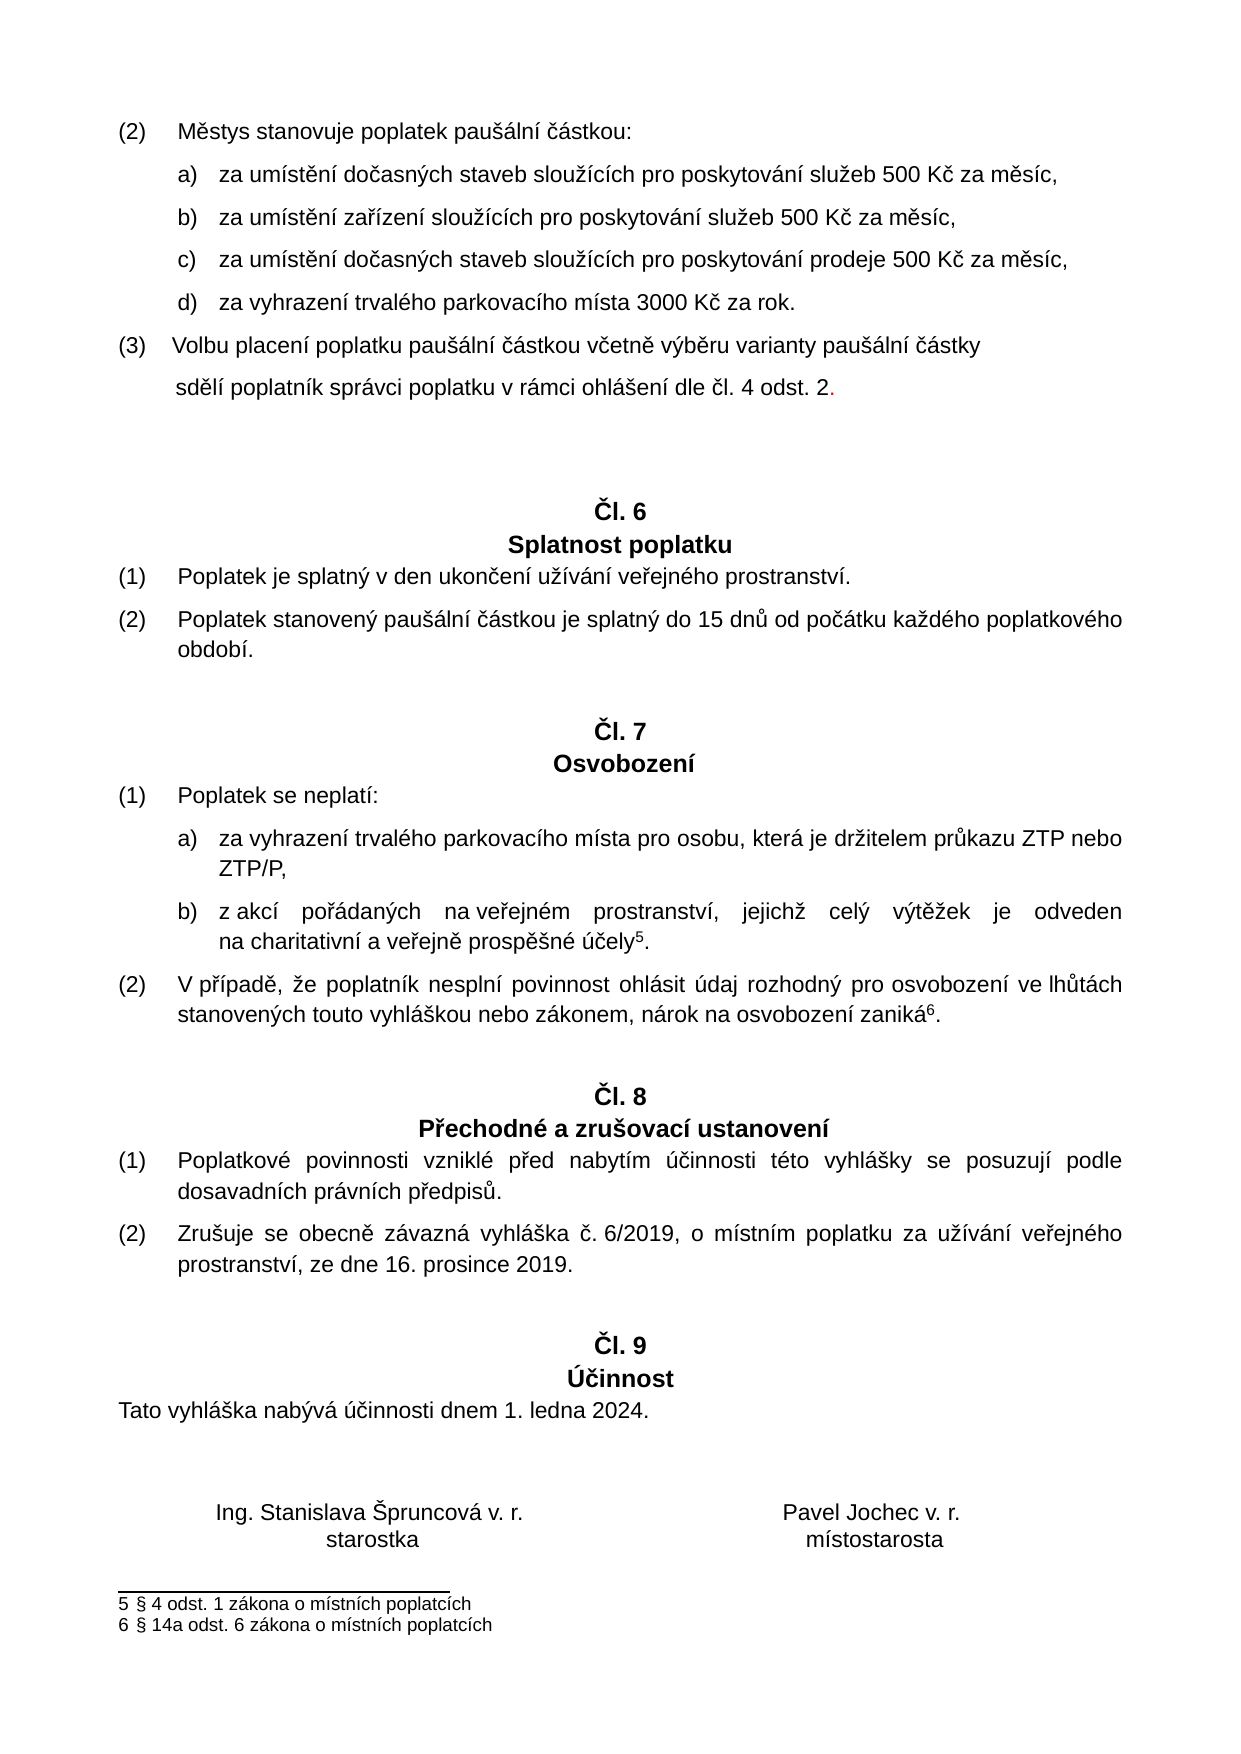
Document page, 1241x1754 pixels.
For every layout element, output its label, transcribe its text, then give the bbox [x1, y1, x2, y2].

subtitle Čl. 7 Osvobození [118, 716, 1122, 778]
subtitle Čl. 6 Splatnost poplatku [118, 497, 1122, 559]
list V případě, že poplatník nesplní povinnost ohlásit údaj rozhodný pro osvobození ve lhůtách stanovených touto vyhláškou nebo zákonem, nárok na osvobození zaniká. [118, 971, 1122, 1028]
table_header Ing. Stanislava Špruncová v. r. starostka [118, 1440, 620, 1558]
list za vyhrazení trvalého parkovacího místa pro osobu, která je držitelem průkazu ZTP nebo ZTP/P, [177, 825, 1122, 882]
list Poplatek stanovený paušální částkou je splatný do 15 dnů od počátku každého poplatkového období. [118, 606, 1122, 663]
subtitle Čl. 8 Přechodné a zrušovací ustanovení [118, 1081, 1122, 1143]
list Poplatkové povinnosti vzniklé před nabytím účinnosti této vyhlášky se posuzují podle dosavadních právních předpisů. [118, 1147, 1122, 1204]
list Zrušuje se obecně závazná vyhláška č. 6/2019, o místním poplatku za užívání veřejného prostranství, ze dne 16. prosince 2019. [118, 1220, 1122, 1277]
text sdělí poplatník správci poplatku v rámci ohlášení dle čl. 4 odst. 2. [118, 374, 1122, 401]
text (3) Volbu placení poplatku paušální částkou včetně výběru varianty paušální částky [118, 332, 1122, 358]
list za vyhrazení trvalého parkovacího místa 3000 Kč za rok. [177, 289, 1122, 315]
list za umístění dočasných staveb sloužících pro poskytování prodeje 500 Kč za měsíc, [177, 246, 1122, 273]
list § 14a odst. 6 zákona o místních poplatcích [118, 1614, 1122, 1635]
list z akcí pořádaných na veřejném prostranství, jejichž celý výtěžek je odveden na charitativní a veřejně prospěšné účely. [177, 898, 1122, 955]
list Poplatek je splatný v den ukončení užívání veřejného prostranství. [118, 563, 1122, 590]
subtitle Čl. 9 Účinnost [118, 1331, 1122, 1393]
list Poplatek se neplatí: [118, 782, 1122, 809]
list za umístění dočasných staveb sloužících pro poskytování služeb 500 Kč za měsíc, [177, 161, 1122, 187]
table_header Pavel Jochec v. r. místostarosta [620, 1440, 1122, 1558]
list § 4 odst. 1 zákona o místních poplatcích [118, 1592, 1122, 1614]
list Městys stanovuje poplatek paušální částkou: [118, 118, 1122, 144]
text Tato vyhláška nabývá účinnosti dnem 1. ledna 2024. [118, 1397, 1122, 1423]
list za umístění zařízení sloužících pro poskytování služeb 500 Kč za měsíc, [177, 203, 1122, 230]
